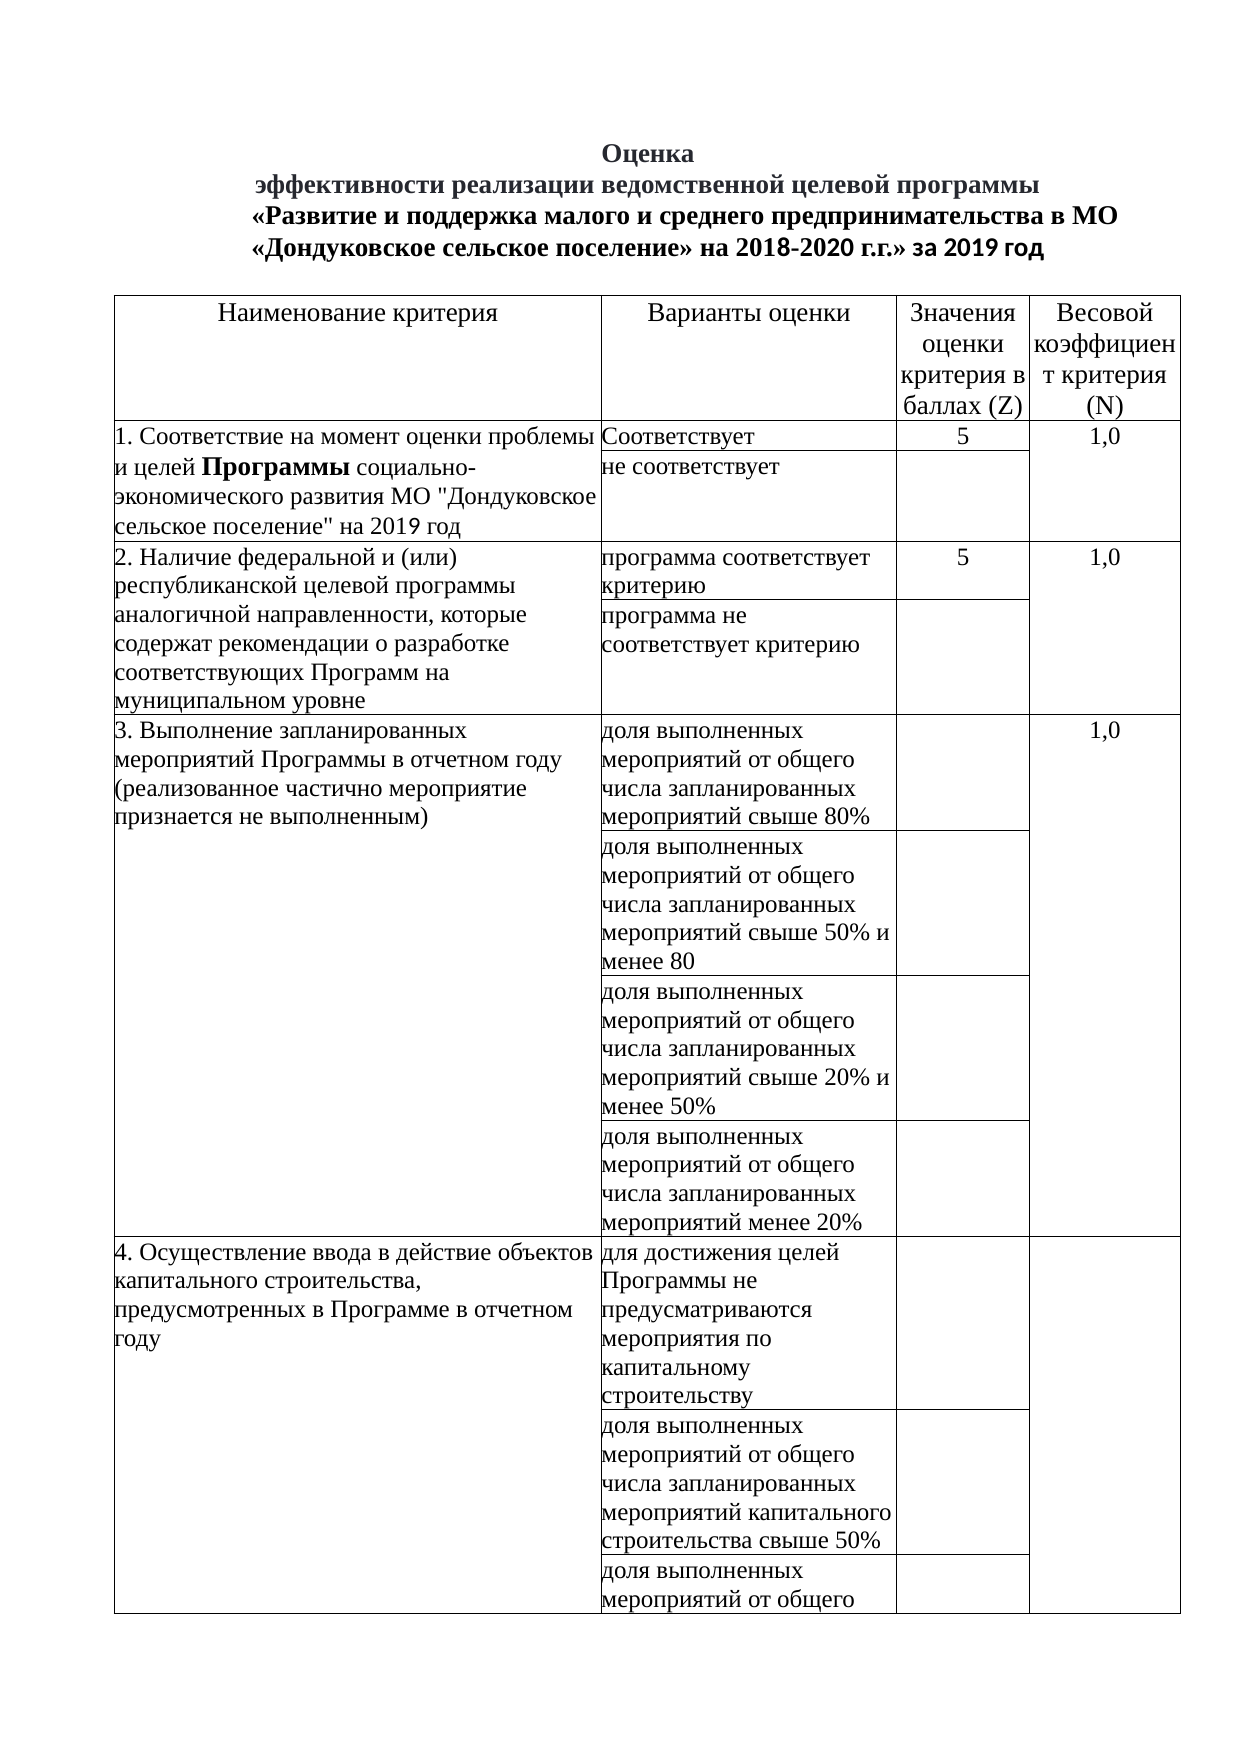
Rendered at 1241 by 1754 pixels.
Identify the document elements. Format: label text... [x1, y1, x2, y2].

table_cell 5 [897, 421, 1029, 450]
table_cell для достижения целей Программы не предусматриваются мероприятия по капитальному строительству [602, 1237, 896, 1409]
table_cell не соответствует [602, 451, 896, 541]
table_cell 5 [897, 542, 1029, 599]
subtitle Оценка эффективности реализации ведомственной целевой программы [114, 137, 1181, 199]
table_cell 1. Соответствие на момент оценки проблемы и целей Программы социально-экономического развития МО "Дондуковское сельское поселение" на 2019 год [115, 421, 601, 541]
table_cell 4. Осуществление ввода в действие объектов капитального строительства, предусмотренных в Программе в отчетном году [115, 1237, 601, 1613]
table_cell доля выполненных мероприятий от общего [602, 1555, 896, 1613]
table_header Весовой коэффициент критерия (N) [1030, 296, 1180, 420]
table_cell 1,0 [1030, 542, 1180, 714]
table_cell программа соответствует критерию [602, 542, 896, 599]
table_cell программа не соответствует критерию [602, 600, 896, 714]
table_cell [897, 1237, 1029, 1409]
table_cell доля выполненных мероприятий от общего числа запланированных мероприятий капитального строительства свыше 50% [602, 1410, 896, 1554]
table_cell Соответствует [602, 421, 896, 450]
table_cell [897, 600, 1029, 714]
table_cell 1,0 [1030, 421, 1180, 541]
table_cell [897, 1410, 1029, 1554]
table_cell доля выполненных мероприятий от общего числа запланированных мероприятий свыше 20% и менее 50% [602, 976, 896, 1120]
text «Развитие и поддержка малого и среднего предпринимательства в МО «Дондуковское сельское поселение» на 2018-2020 г.г.» за 2019 год [114, 199, 1181, 264]
table_header Варианты оценки [602, 296, 896, 420]
table_cell 1,0 [1030, 715, 1180, 1236]
table_header Значения оценки критерия в баллах (Z) [897, 296, 1029, 420]
table_cell 2. Наличие федеральной и (или) республиканской целевой программы аналогичной направленности, которые содержат рекомендации о разработке соответствующих Программ на муниципальном уровне [115, 542, 601, 714]
table_cell [897, 976, 1029, 1120]
table_cell [897, 715, 1029, 830]
table_header Наименование критерия [115, 296, 601, 420]
table_cell доля выполненных мероприятий от общего числа запланированных мероприятий свыше 80% [602, 715, 896, 830]
table_cell доля выполненных мероприятий от общего числа запланированных мероприятий свыше 50% и менее 80 [602, 831, 896, 975]
table_cell [897, 831, 1029, 975]
table_cell 3. Выполнение запланированных мероприятий Программы в отчетном году (реализованное частично мероприятие признается не выполненным) [115, 715, 601, 1236]
table_cell доля выполненных мероприятий от общего числа запланированных мероприятий менее 20% [602, 1121, 896, 1236]
table_cell [1030, 1237, 1180, 1613]
table_cell [897, 1121, 1029, 1236]
table_cell [897, 451, 1029, 541]
table_cell [897, 1555, 1029, 1613]
